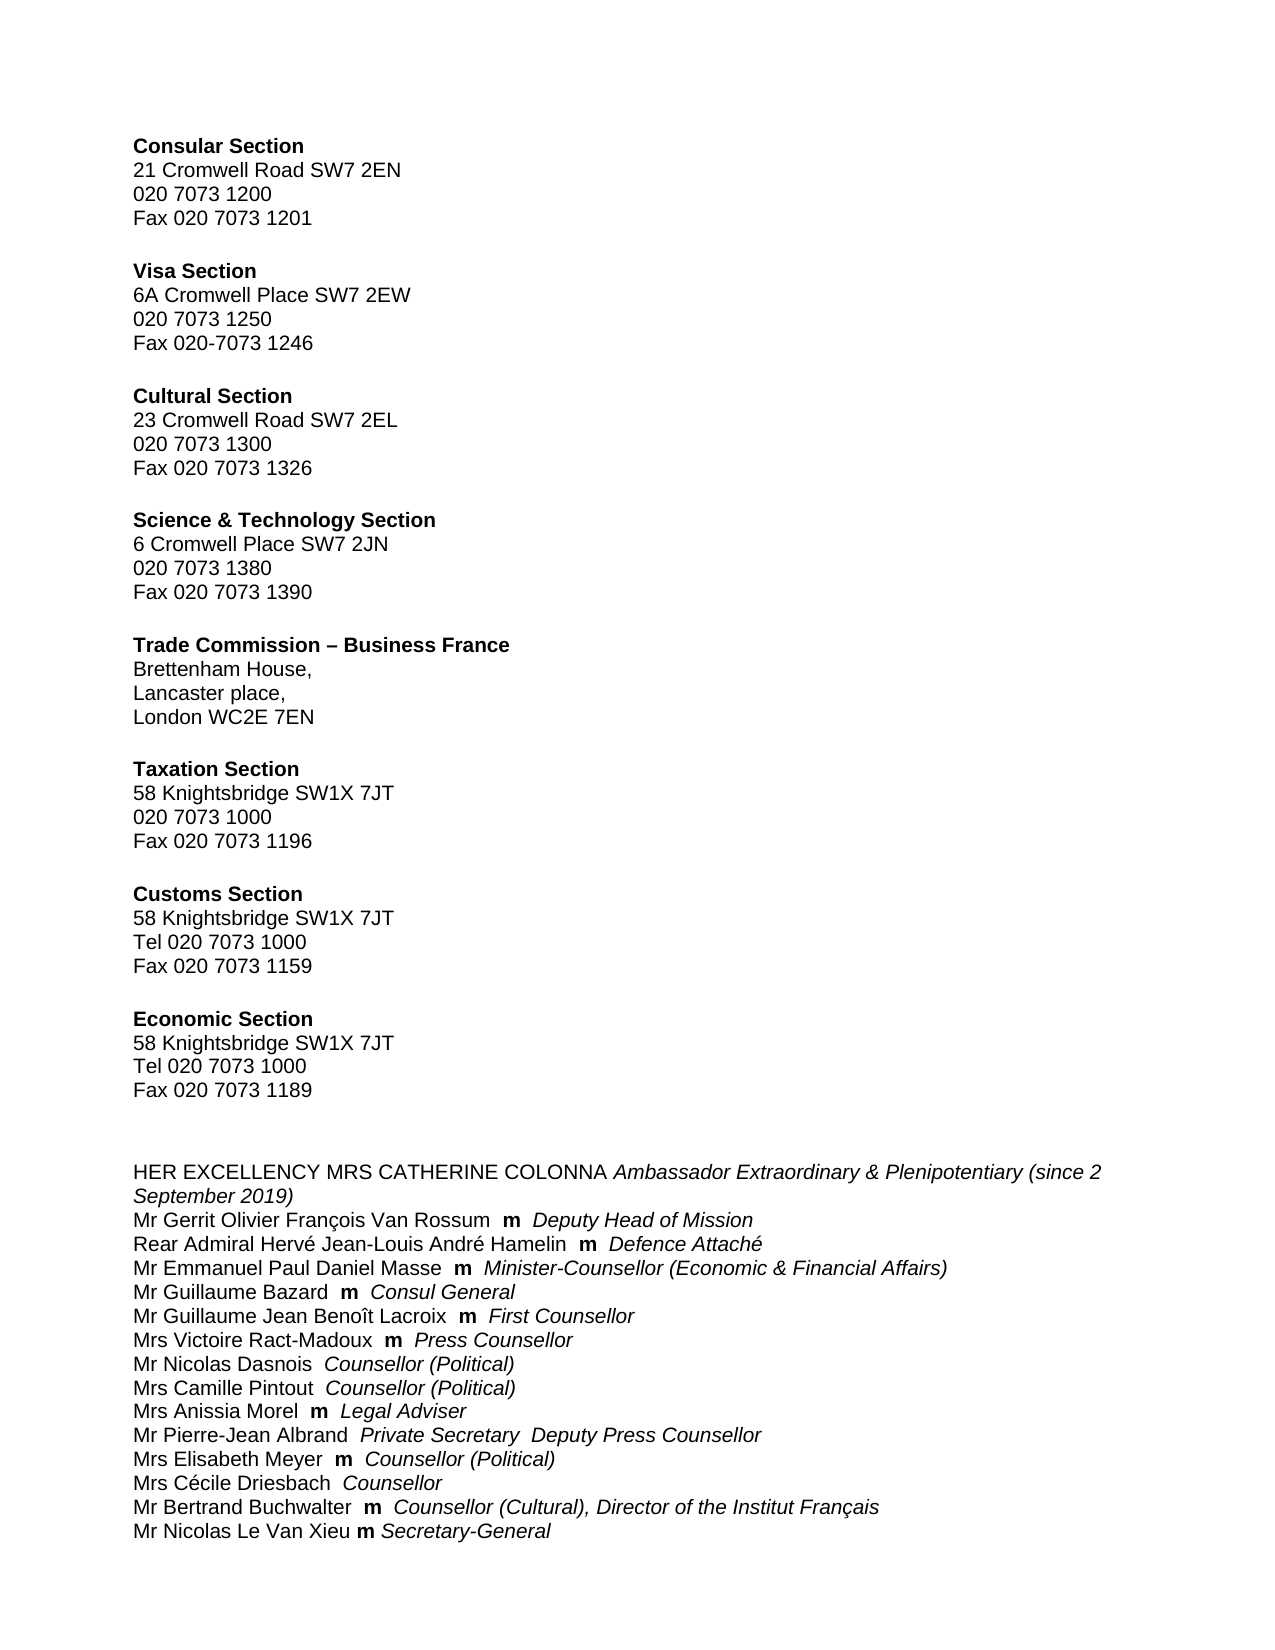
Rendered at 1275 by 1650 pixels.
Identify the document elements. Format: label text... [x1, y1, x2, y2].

text Mrs Cécile Driesbach Counsellor [133, 1471, 1181, 1495]
text 58 Knightsbridge SW1X 7JT [133, 906, 1181, 930]
text 6 Cromwell Place SW7 2JN [133, 532, 1181, 556]
text Mr Pierre-Jean Albrand Private Secretary Deputy Press Counsellor [133, 1423, 1181, 1447]
text 58 Knightsbridge SW1X 7JT [133, 781, 1181, 805]
text Rear Admiral Hervé Jean-Louis André Hamelin m Defence Attaché [133, 1232, 1181, 1256]
text Tel 020 7073 1000 [133, 930, 1181, 954]
text 020 7073 1250 [133, 307, 1181, 331]
text Economic Section [133, 1006, 1181, 1030]
text 6A Cromwell Place SW7 2EW [133, 283, 1181, 307]
text Science & Technology Section [133, 508, 1181, 532]
text Mr Nicolas Le Van Xieu m Secretary-General [133, 1519, 1181, 1543]
text Mr Nicolas Dasnois Counsellor (Political) [133, 1351, 1181, 1375]
text 21 Cromwell Road SW7 2EN [133, 158, 1181, 182]
text Customs Section [133, 882, 1181, 906]
text Fax 020 7073 1390 [133, 580, 1181, 604]
text London WC2E 7EN [133, 704, 1181, 728]
text Fax 020 7073 1201 [133, 206, 1181, 230]
text Taxation Section [133, 757, 1181, 781]
text Mrs Victoire Ract-Madoux m Press Counsellor [133, 1327, 1181, 1351]
text HER EXCELLENCY MRS CATHERINE COLONNA Ambassador Extraordinary & Plenipotentiary (since 2 September 2019) [133, 1160, 1181, 1208]
text Fax 020 7073 1196 [133, 829, 1181, 853]
text Mr Guillaume Bazard m Consul General [133, 1279, 1181, 1303]
text Mrs Camille Pintout Counsellor (Political) [133, 1375, 1181, 1399]
text 020 7073 1380 [133, 556, 1181, 580]
text 020 7073 1200 [133, 182, 1181, 206]
text Fax 020 7073 1189 [133, 1078, 1181, 1102]
text 58 Knightsbridge SW1X 7JT [133, 1030, 1181, 1054]
text Fax 020 7073 1159 [133, 954, 1181, 978]
text Cultural Section [133, 383, 1181, 407]
text Fax 020-7073 1246 [133, 331, 1181, 355]
text Mrs Elisabeth Meyer m Counsellor (Political) [133, 1447, 1181, 1471]
text Lancaster place, [133, 681, 1181, 704]
text Consular Section [133, 134, 1181, 158]
text 020 7073 1300 [133, 431, 1181, 455]
text 020 7073 1000 [133, 805, 1181, 829]
text 23 Cromwell Road SW7 2EL [133, 407, 1181, 431]
text Mr Bertrand Buchwalter m Counsellor (Cultural), Director of the Institut Français [133, 1495, 1181, 1519]
text Mr Emmanuel Paul Daniel Masse m Minister-Counsellor (Economic & Financial Affairs) [133, 1256, 1181, 1279]
text Mr Gerrit Olivier François Van Rossum m Deputy Head of Mission [133, 1208, 1181, 1232]
text Trade Commission – Business France [133, 633, 1181, 657]
text Brettenham House, [133, 657, 1181, 681]
text Visa Section [133, 259, 1181, 283]
text Mr Guillaume Jean Benoît Lacroix m First Counsellor [133, 1303, 1181, 1327]
text Mrs Anissia Morel m Legal Adviser [133, 1399, 1181, 1423]
text Fax 020 7073 1326 [133, 455, 1181, 479]
text Tel 020 7073 1000 [133, 1054, 1181, 1078]
